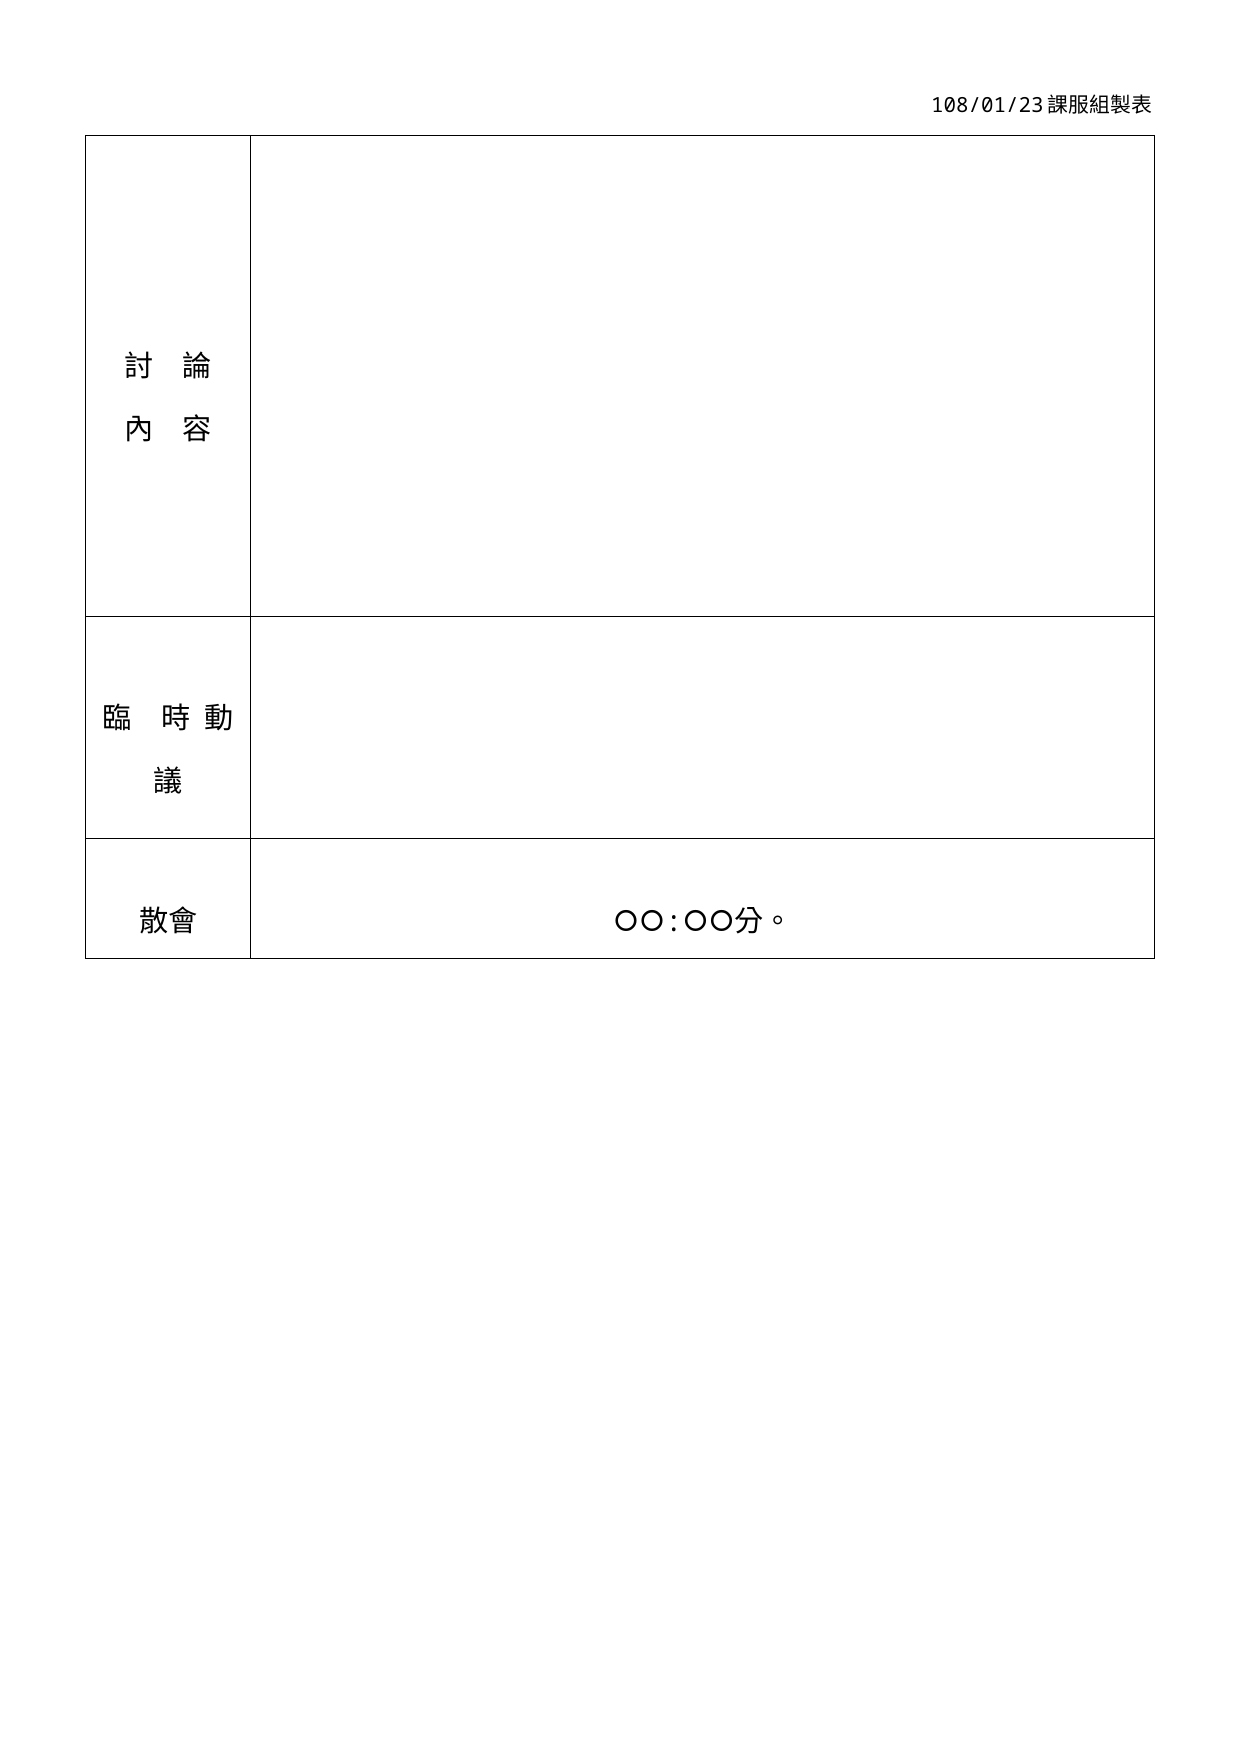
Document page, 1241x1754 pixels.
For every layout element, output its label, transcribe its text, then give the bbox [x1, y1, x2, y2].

table_cell 臨 時 動 議 [86, 617, 250, 838]
table_cell 散會 [86, 839, 250, 958]
table_cell [251, 617, 1154, 838]
table_cell [251, 136, 1154, 616]
table_cell 討 論 內 容 [86, 136, 250, 616]
table_cell :分。 [251, 839, 1154, 958]
